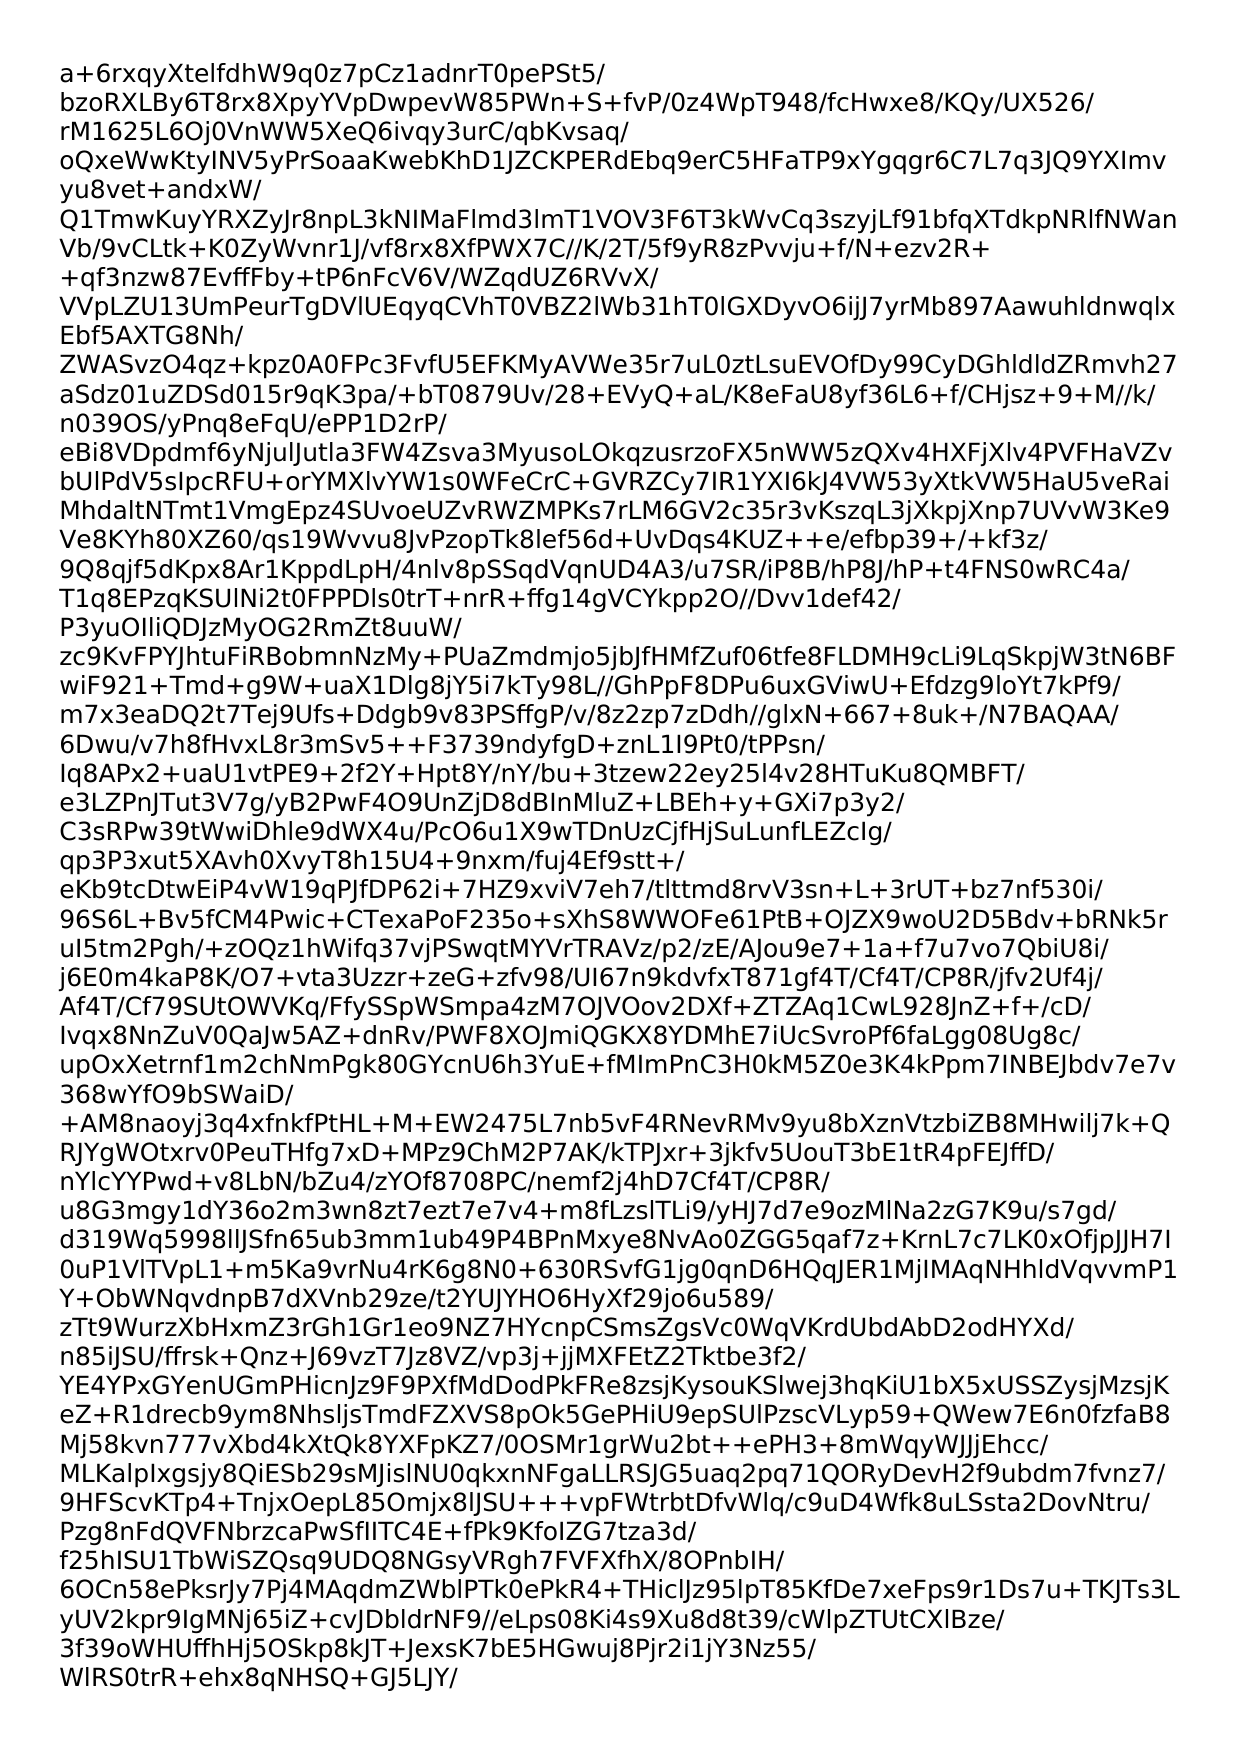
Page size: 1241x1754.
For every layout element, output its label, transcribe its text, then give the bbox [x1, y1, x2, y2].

text a+6rxqyXtelfdhW9q0z7pCz1adnrT0pePSt5/bzoRXLBy6T8rx8XpyYVpDwpevW85PWn+S+fvP/0z4WpT948/fcHwxe8/KQy/UX526/rM1625L6Oj0VnWW5XeQ6ivqy3urC/qbKvsaq/oQxeWwKtyINV5yPrSoaaKwebKhD1JZCKPERdEbq9erC5HFaTP9xYgqgr6C7L7q3JQ9YXImvyu8vet+andxW/Q1TmwKuyYRXZyJr8npL3kNIMaFlmd3lmT1VOV3F6T3kWvCq3szyjLf91bfqXTdkpNRlfNWanVb/9vCLtk+K0ZyWvnr1J/vf8rx8XfPWX7C//K/2T/5f9yR8zPvvju+f/N+ezv2R++qf3nzw87EvffFby+tP6nFcV6V/WZqdUZ6RVvX/VVpLZU13UmPeurTgDVlUEqyqCVhT0VBZ2lWb31hT0lGXDyvO6ijJ7yrMb897AawuhldnwqlxEbf5AXTG8Nh/ZWASvzO4qz+kpz0A0FPc3FvfU5EFKMyAVWe35r7uL0ztLsuEVOfDy99CyDGhldldZRmvh27aSdz01uZDSd015r9qK3pa/+bT0879Uv/28+EVyQ+aL/K8eFaU8yf36L6+f/CHjsz+9+M//k/n039OS/yPnq8eFqU/ePP1D2rP/eBi8VDpdmf6yNjulJutla3FW4Zsva3MyusoLOkqzusrzoFX5nWW5zQXv4HXFjXlv4PVFHaVZvbUlPdV5sIpcRFU+orYMXlvYW1s0WFeCrC+GVRZCy7IR1YXI6kJ4VW53yXtkVW5HaU5veRaiMhdaltNTmt1VmgEpz4SUvoeUZvRWZMPKs7rLM6GV2c35r3vKszqL3jXkpjXnp7UVvW3Ke9Ve8KYh80XZ60/qs19Wvvu8JvPzopTk8lef56d+UvDqs4KUZ++e/efbp39+/+kf3z/9Q8qjf5dKpx8Ar1KppdLpH/4nlv8pSSqdVqnUD4A3/u7SR/iP8B/hP8J/hP+t4FNS0wRC4a/T1q8EPzqKSUlNi2t0FPPDls0trT+nrR+ffg14gVCYkpp2O//Dvv1def42/P3yuOIliQDJzMyOG2RmZt8uuW/zc9KvFPYJhtuFiRBobmnNzMy+PUaZmdmjo5jbJfHMfZuf06tfe8FLDMH9cLi9LqSkpjW3tN6BFwiF921+Tmd+g9W+uaX1Dlg8jY5i7kTy98L//GhPpF8DPu6uxGViwU+Efdzg9loYt7kPf9/m7x3eaDQ2t7Tej9Ufs+Ddgb9v83PSffgP/v/8z2zp7zDdh//glxN+667+8uk+/N7BAQAA/6Dwu/v7h8fHvxL8r3mSv5++F3739ndyfgD+znL1I9Pt0/tPPsn/Iq8APx2+uaU1vtPE9+2f2Y+Hpt8Y/nY/bu+3tzew22ey25l4v28HTuKu8QMBFT/e3LZPnJTut3V7g/yB2PwF4O9UnZjD8dBInMluZ+LBEh+y+GXi7p3y2/C3sRPw39tWwiDhle9dWX4u/PcO6u1X9wTDnUzCjfHjSuLunfLEZcIg/qp3P3xut5XAvh0XvyT8h15U4+9nxm/fuj4Ef9stt+/eKb9tcDtwEiP4vW19qPJfDP62i+7HZ9xviV7eh7/tlttmd8rvV3sn+L+3rUT+bz7nf530i/96S6L+Bv5fCM4Pwic+CTexaPoF235o+sXhS8WWOFe61PtB+OJZX9woU2D5Bdv+bRNk5ruI5tm2Pgh/+zOQz1hWifq37vjPSwqtMYVrTRAVz/p2/zE/AJou9e7+1a+f7u7vo7QbiU8i/j6E0m4kaP8K/O7+vta3Uzzr+zeG+zfv98/UI67n9kdvfxT871gf4T/Cf4T/CP8R/jfv2Uf4j/Af4T/Cf79SUtOWVKq/FfySSpWSmpa4zM7OJVOov2DXf+ZTZAq1CwL928JnZ+f+/cD/Ivqx8NnZuV0QaJw5AZ+dnRv/PWF8XOJmiQGKX8YDMhE7iUcSvroPf6faLgg08Ug8c/upOxXetrnf1m2chNmPgk80GYcnU6h3YuE+fMImPnC3H0kM5Z0e3K4kPpm7INBEJbdv7e7v368wYfO9bSWaiD/+AM8naoyj3q4xfnkfPtHL+M+EW2475L7nb5vF4RNevRMv9yu8bXznVtzbiZB8MHwilj7k+QRJYgWOtxrv0PeuTHfg7xD+MPz9ChM2P7AK/kTPJxr+3jkfv5UouT3bE1tR4pFEJffD/nYlcYYPwd+v8LbN/bZu4/zYOf8708PC/nemf2j4hD7Cf4T/CP8R/u8G3mgy1dY36o2m3wn8zt7ezt7e7v4+m8fLzslTLi9/yHJ7d7e9ozMlNa2zG7K9u/s7gd/d319Wq5998llJSfn65ub3mm1ub49P4BPnMxye8NvAo0ZGG5qaf7z+KrnL7c7LK0xOfjpJJH7I0uP1VlTVpL1+m5Ka9vrNu4rK6g8N0+630RSvfG1jg0qnD6HQqJER1MjIMAqNHhldVqvvmP1Y+ObWNqvdnpB7dXVnb29ze/t2YUJYHO6HyXf29jo6u589/zTt9WurzXbHxmZ3rGh1Gr1eo9NZ7HYcnpCSmsZgsVc0WqVKrdUbdAbD2odHYXd/n85iJSU/ffrsk+Qnz+J69vzT7Jz8VZ/vp3j+jjMXFEtZ2Tktbe3f2/YE4YPxGYenUGmPHicnJz9F9PXfMdDodPkFRe8zsjKysouKSlwej3hqKiU1bX5xUSSZysjMzsjKeZ+R1drecb9ym8NhsljsTmdFZXVS8pOk5GePHiU9epSUlPzscVLyp59+QWew7E6n0fzfaB8Mj58kvn777vXbd4kXtQk8YXFpKZ7/0OSMr1grWu2bt++ePH3+8mWqyWJJjEhcc/MLKalpIxgsjy8QiESb29sMJislNU0qkxnNFgaLLRSJG5uaq2pq71QORyDevH2f9ubdm7fvnz7/9HFScvKTp4+TnjxOepL85Omjx8lJSU+++vpFWtrbtDfvWlq/c9uD4Wfk8uLSsta2DovNtru/Pzg8nFdQVFNbrzcaPwSfIITC4E+fPk9KfoIZG7tza3d/f25hISU1TbWiSZQsq9UDQ8NGsyVRgh7FVFXfhX/8OPnbIH/6OCn58ePksrJy7Pj4MAqdmZWblPTk0ePkR4+THiclJz95lpT85KfDe7xeFps9r1Ds7u+TKJTs3LyUV2kpr9IgMNj65iZ+cvJDbldrNF9//eLps08Ki4s9Xu8d8t39/cWlpZTUtCXlBze/3f39oWHUffhHj5OSkp8kJT+JexsK7bE5HGwuj8Pjr2i1jY3Nz55/WlRS0trR+ehx8qNHSQ+GJ5LJY/ [59, 59, 1181, 1692]
